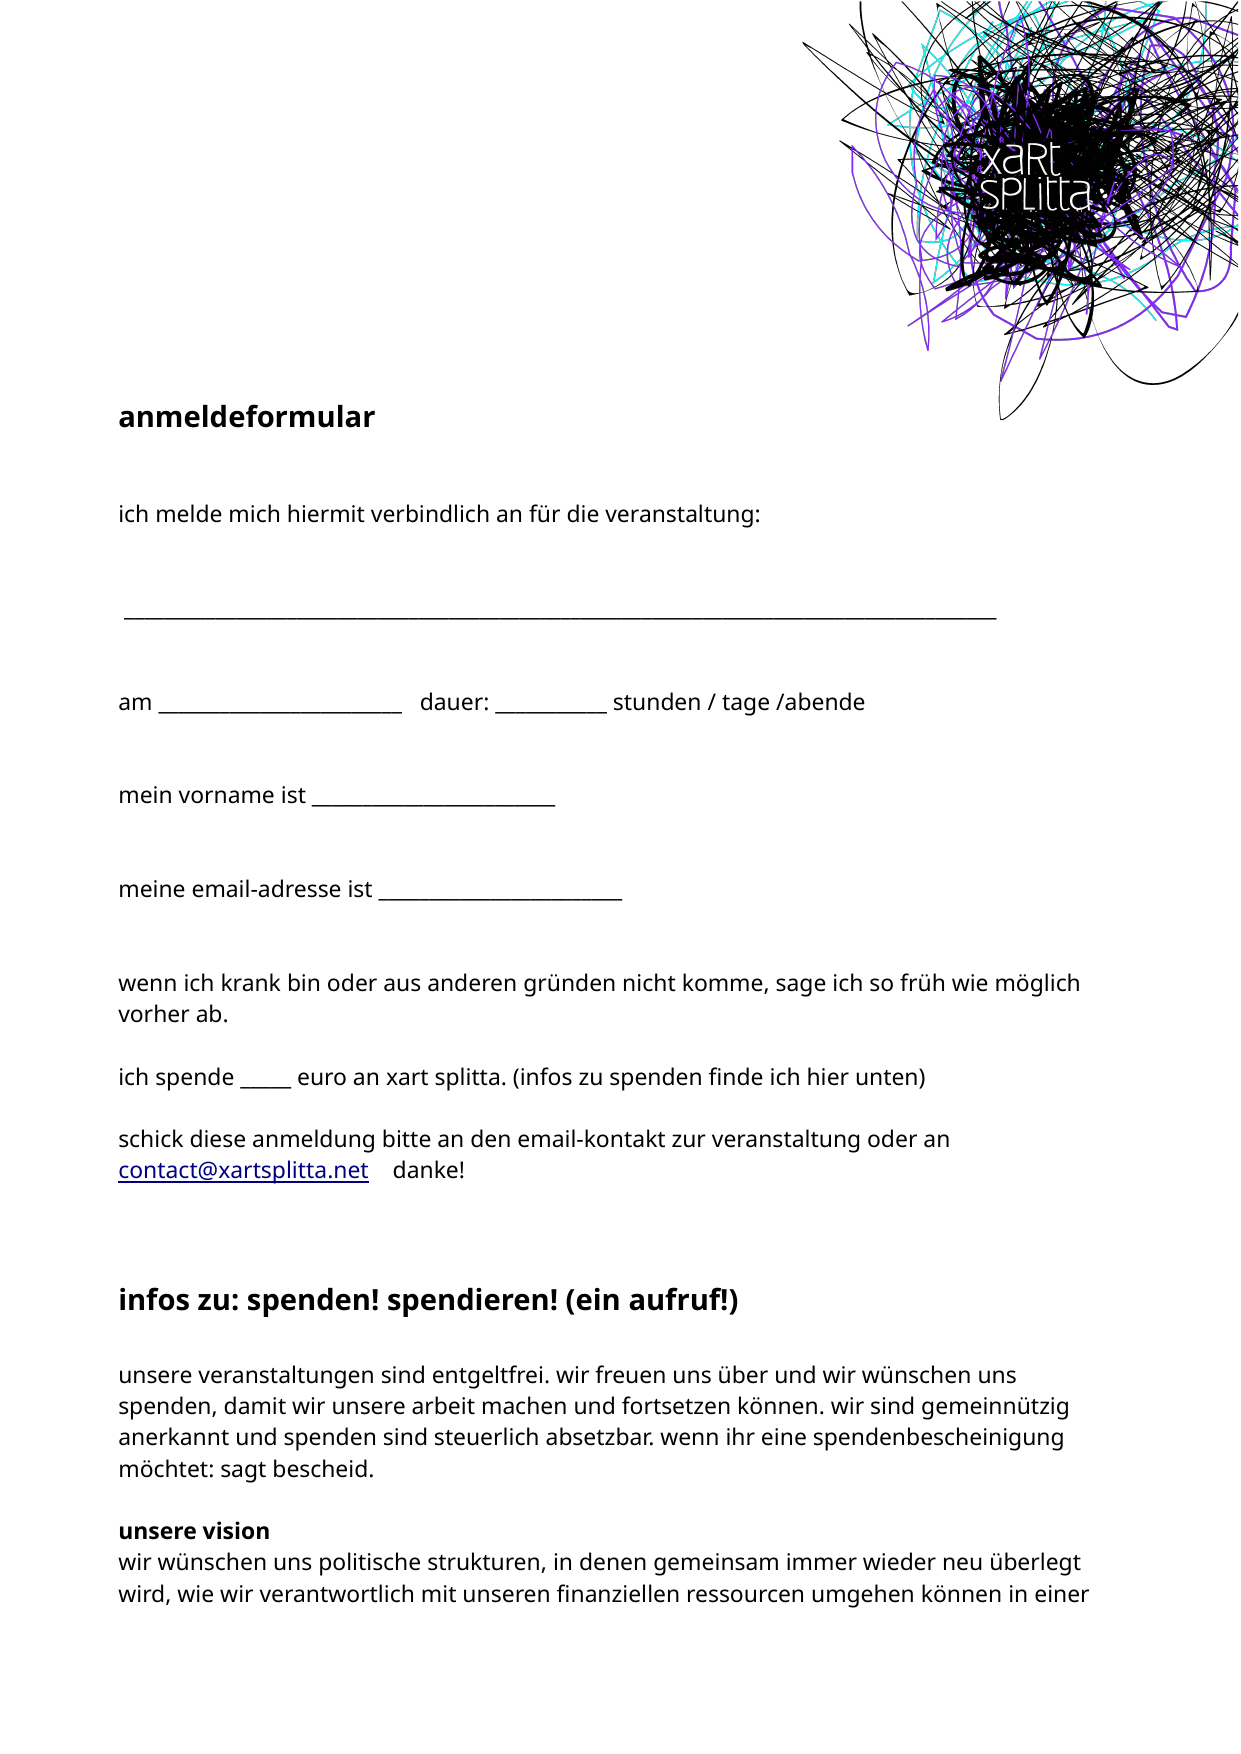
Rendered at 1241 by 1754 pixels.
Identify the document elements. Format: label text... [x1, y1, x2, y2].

text ______________________________________________________________________________________ [118, 592, 1122, 623]
text unsere vision [118, 1515, 1122, 1546]
text anmeldeformular [118, 396, 1122, 436]
text unsere veranstaltungen sind entgeltfrei. wir freuen uns über und wir wünschen uns spenden, damit wir unsere arbeit machen und fortsetzen können. wir sind gemeinnützig anerkannt und spenden sind steuerlich absetzbar. wenn ihr eine spendenbescheinigung möchtet: sagt bescheid. [118, 1359, 1122, 1484]
text ich melde mich hiermit verbindlich an für die veranstaltung: [118, 498, 1122, 529]
text wenn ich krank bin oder aus anderen gründen nicht komme, sage ich so früh wie möglich vorher ab. [118, 967, 1122, 1029]
picture [802, 1, 1239, 420]
text am ________________________ dauer: ___________ stunden / tage /abende [118, 686, 1122, 717]
text mein vorname ist ________________________ [118, 779, 1122, 811]
text meine email-adresse ist ________________________ [118, 873, 1122, 904]
text wir wünschen uns politische strukturen, in denen gemeinsam immer wieder neu überlegt wird, wie wir verantwortlich mit unseren finanziellen ressourcen umgehen können in einer [118, 1546, 1122, 1609]
text infos zu: spenden! spendieren! (ein aufruf!) [118, 1279, 1122, 1319]
text schick diese anmeldung bitte an den email-kontakt zur veranstaltung oder an contact@xartsplitta.net danke! [118, 1123, 1122, 1186]
text ich spende _____ euro an xart splitta. (infos zu spenden finde ich hier unten) [118, 1061, 1122, 1092]
